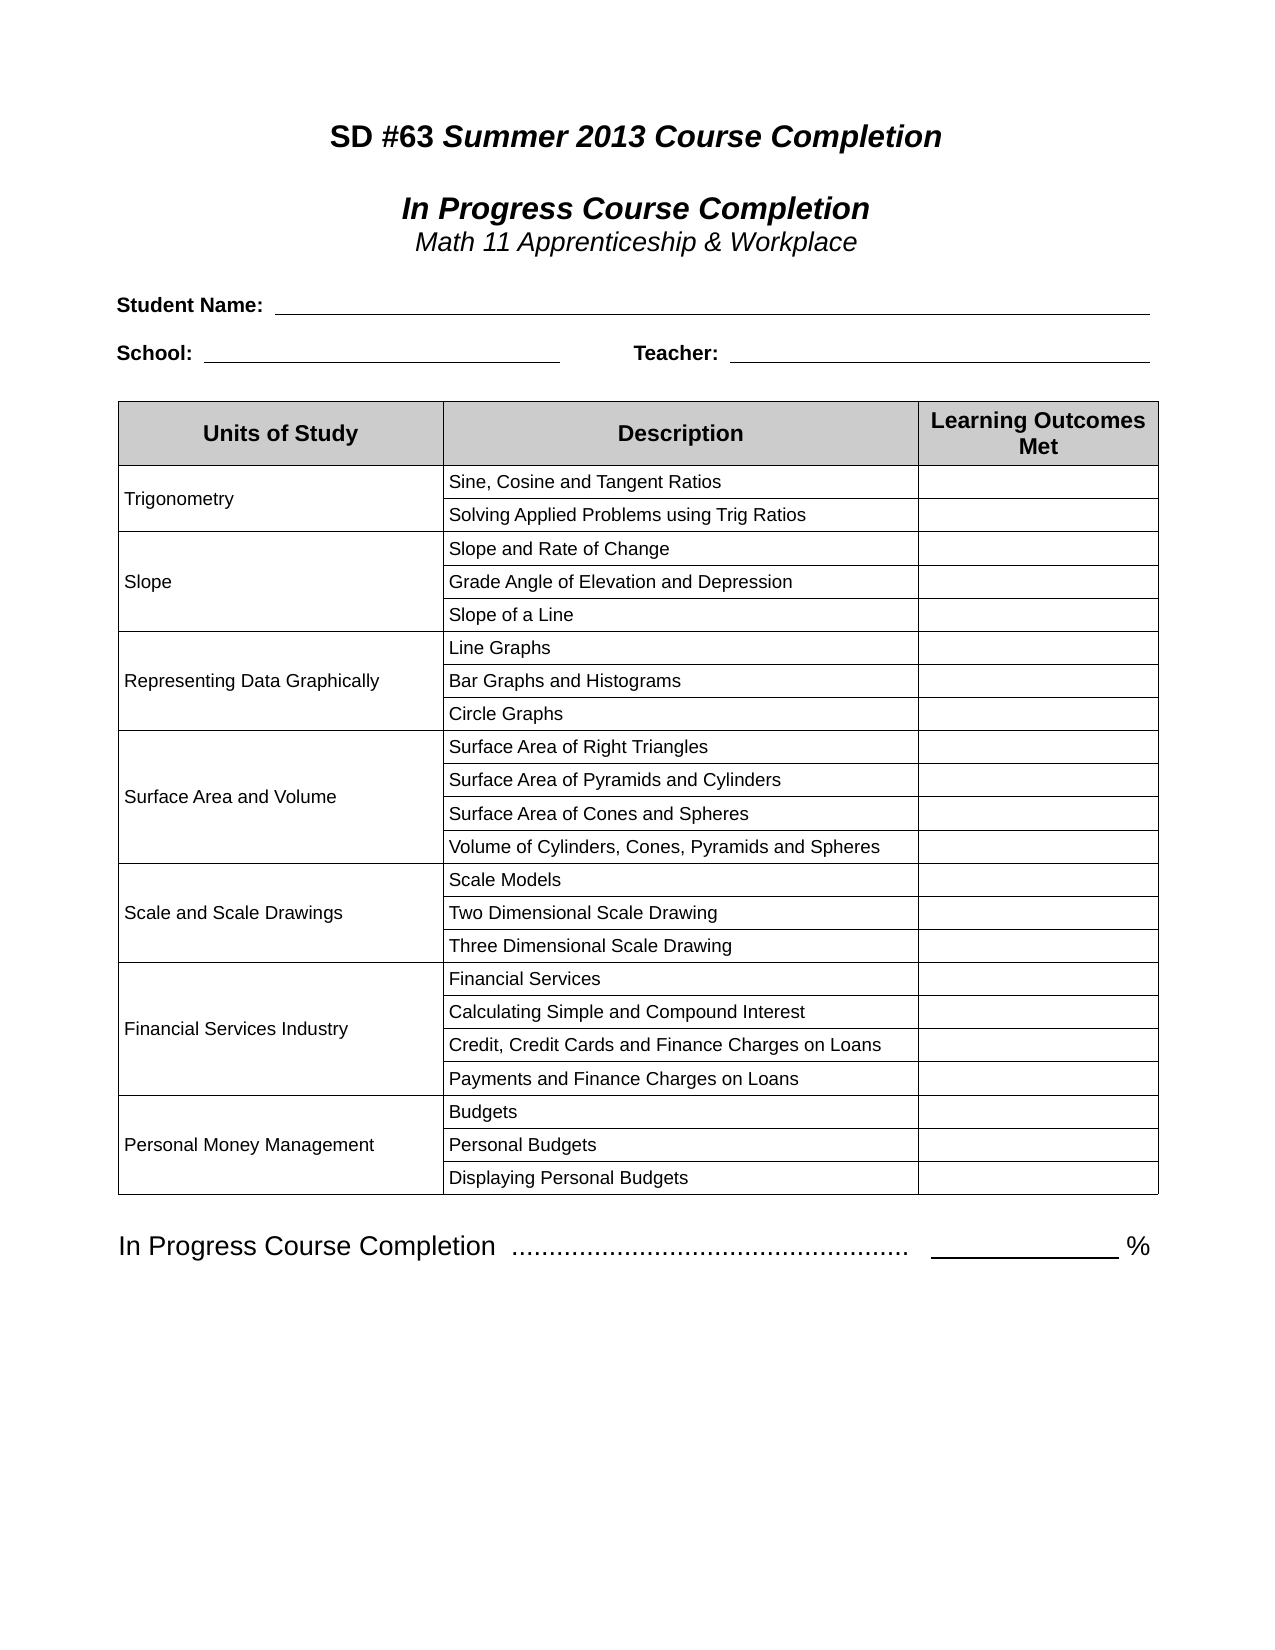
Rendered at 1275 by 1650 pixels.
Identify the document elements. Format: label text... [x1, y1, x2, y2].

table_cell [919, 963, 1158, 995]
table_cell Circle Graphs [444, 698, 918, 730]
table_cell [919, 698, 1158, 730]
text In Progress Course Completion [118, 190, 1157, 226]
table_cell [919, 897, 1158, 929]
table_cell Line Graphs [444, 632, 918, 664]
table_header Learning Outcomes Met [919, 402, 1158, 465]
table_header Description [444, 402, 918, 465]
table_cell Slope [119, 532, 443, 631]
table_cell [919, 1129, 1158, 1161]
table_cell Financial Services Industry [119, 963, 443, 1094]
table_cell [919, 566, 1158, 598]
table_cell [919, 632, 1158, 664]
text SD #63 Summer 2013 Course Completion [118, 118, 1157, 154]
table_cell Bar Graphs and Histograms [444, 665, 918, 697]
table_cell Representing Data Graphically [119, 632, 443, 730]
table_cell [919, 1029, 1158, 1061]
table_cell [919, 532, 1158, 564]
table_cell [919, 764, 1158, 796]
table_cell Solving Applied Problems using Trig Ratios [444, 499, 918, 531]
table_cell [919, 996, 1158, 1028]
table_cell Slope of a Line [444, 599, 918, 631]
table_cell Grade Angle of Elevation and Depression [444, 566, 918, 598]
table_cell Financial Services [444, 963, 918, 995]
table_cell Personal Money Management [119, 1096, 443, 1194]
table_cell [919, 1062, 1158, 1094]
table_cell Two Dimensional Scale Drawing [444, 897, 918, 929]
table_cell Sine, Cosine and Tangent Ratios [444, 466, 918, 498]
table_cell Surface Area and Volume [119, 731, 443, 863]
table_cell [919, 466, 1158, 498]
text Student Name: [116, 293, 1157, 317]
text Math 11 Apprenticeship & Workplace [118, 226, 1157, 257]
table_cell Payments and Finance Charges on Loans [444, 1062, 918, 1094]
table_cell Volume of Cylinders, Cones, Pyramids and Spheres [444, 831, 918, 863]
table_cell Displaying Personal Budgets [444, 1162, 918, 1194]
table_cell Surface Area of Cones and Spheres [444, 797, 918, 829]
table_cell Scale Models [444, 864, 918, 896]
table_cell Trigonometry [119, 466, 443, 531]
text In Progress Course Completion ..................................................... % [118, 1230, 1157, 1261]
table_cell [919, 599, 1158, 631]
table_cell Slope and Rate of Change [444, 532, 918, 564]
table_cell Three Dimensional Scale Drawing [444, 930, 918, 962]
table_cell [919, 797, 1158, 829]
text School: Teacher: [116, 341, 1157, 365]
table_cell Surface Area of Right Triangles [444, 731, 918, 763]
table_cell Scale and Scale Drawings [119, 864, 443, 962]
table_cell [919, 1162, 1158, 1194]
table_cell [919, 1096, 1158, 1128]
table_header Units of Study [119, 402, 443, 465]
table_cell [919, 731, 1158, 763]
table_cell [919, 665, 1158, 697]
table_cell [919, 930, 1158, 962]
table_cell Credit, Credit Cards and Finance Charges on Loans [444, 1029, 918, 1061]
table_cell [919, 831, 1158, 863]
table_cell [919, 864, 1158, 896]
table_cell Personal Budgets [444, 1129, 918, 1161]
table_cell Budgets [444, 1096, 918, 1128]
table_cell [919, 499, 1158, 531]
table_cell Surface Area of Pyramids and Cylinders [444, 764, 918, 796]
table_cell Calculating Simple and Compound Interest [444, 996, 918, 1028]
